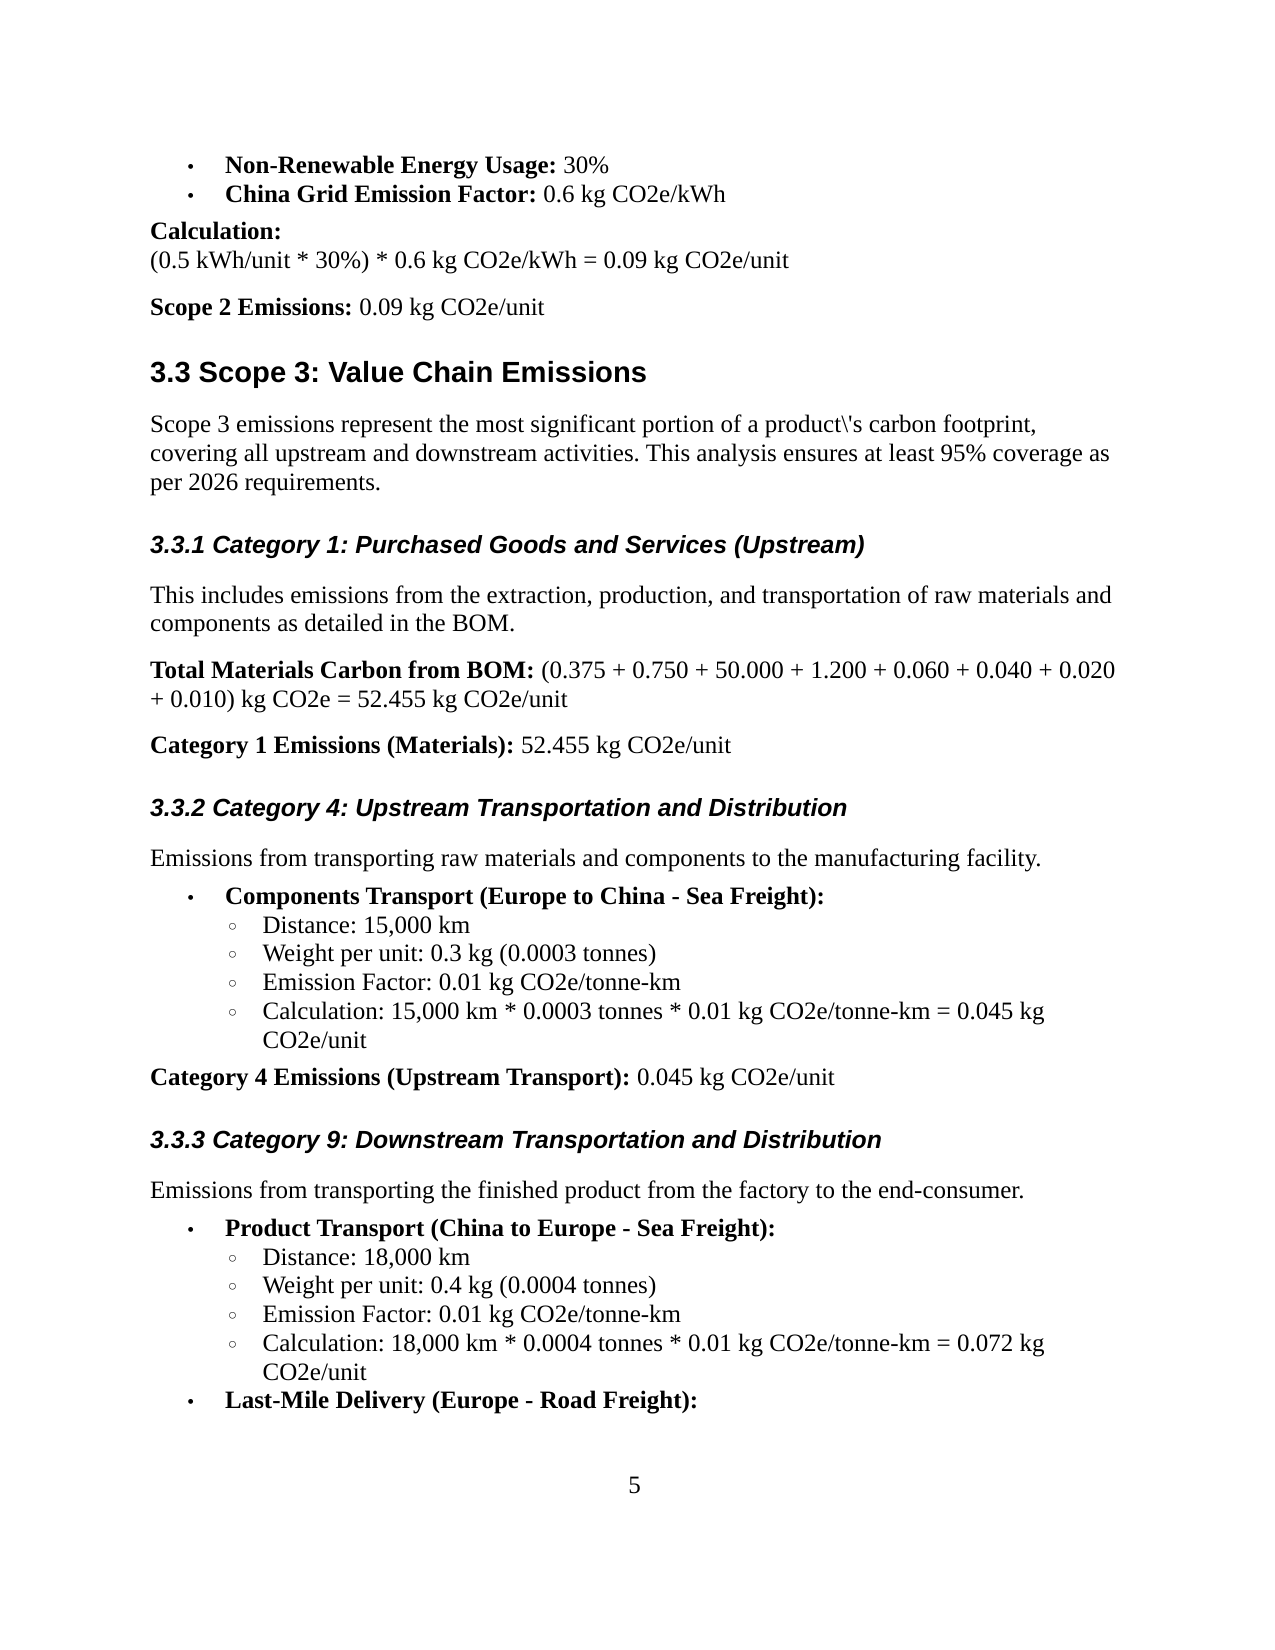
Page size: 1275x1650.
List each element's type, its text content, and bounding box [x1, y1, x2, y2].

text Calculation: (0.5 kWh/unit * 30%) * 0.6 kg CO2e/kWh = 0.09 kg CO2e/unit [150, 216, 1125, 274]
list Product Transport (China to Europe - Sea Freight): [187, 1213, 1125, 1242]
list Components Transport (Europe to China - Sea Freight): [187, 881, 1125, 910]
list Non-Renewable Energy Usage: 30% [187, 150, 1125, 179]
list China Grid Emission Factor: 0.6 kg CO2e/kWh [187, 179, 1125, 207]
text Emissions from transporting the finished product from the factory to the end-consumer. [150, 1175, 1125, 1204]
subtitle 3.3.3 Category 9: Downstream Transportation and Distribution [150, 1125, 1125, 1154]
subtitle 3.3.2 Category 4: Upstream Transportation and Distribution [150, 793, 1125, 822]
list Emission Factor: 0.01 kg CO2e/tonne-km [225, 1299, 1125, 1328]
text Category 1 Emissions (Materials): 52.455 kg CO2e/unit [150, 731, 1125, 759]
list Distance: 15,000 km [225, 910, 1125, 938]
text Total Materials Carbon from BOM: (0.375 + 0.750 + 50.000 + 1.200 + 0.060 + 0.040 + 0.020 + 0.010) kg CO2e = 52.455 kg CO2e/unit [150, 655, 1125, 713]
text Category 4 Emissions (Upstream Transport): 0.045 kg CO2e/unit [150, 1062, 1125, 1091]
text Scope 3 emissions represent the most significant portion of a product\'s carbon footprint, covering all upstream and downstream activities. This analysis ensures at least 95% coverage as per 2026 requirements. [150, 409, 1125, 496]
text Scope 2 Emissions: 0.09 kg CO2e/unit [150, 292, 1125, 321]
subtitle 3.3.1 Category 1: Purchased Goods and Services (Upstream) [150, 530, 1125, 558]
list Calculation: 15,000 km * 0.0003 tonnes * 0.01 kg CO2e/tonne-km = 0.045 kg CO2e/unit [225, 996, 1125, 1053]
list Emission Factor: 0.01 kg CO2e/tonne-km [225, 967, 1125, 996]
text This includes emissions from the extraction, production, and transportation of raw materials and components as detailed in the BOM. [150, 580, 1125, 637]
list Calculation: 18,000 km * 0.0004 tonnes * 0.01 kg CO2e/tonne-km = 0.072 kg CO2e/unit [225, 1328, 1125, 1385]
list Weight per unit: 0.4 kg (0.0004 tonnes) [225, 1270, 1125, 1299]
list Weight per unit: 0.3 kg (0.0003 tonnes) [225, 938, 1125, 967]
list Distance: 18,000 km [225, 1242, 1125, 1270]
subtitle 3.3 Scope 3: Value Chain Emissions [150, 354, 1125, 388]
text Emissions from transporting raw materials and components to the manufacturing facility. [150, 843, 1125, 872]
list Last-Mile Delivery (Europe - Road Freight): [187, 1385, 1125, 1414]
